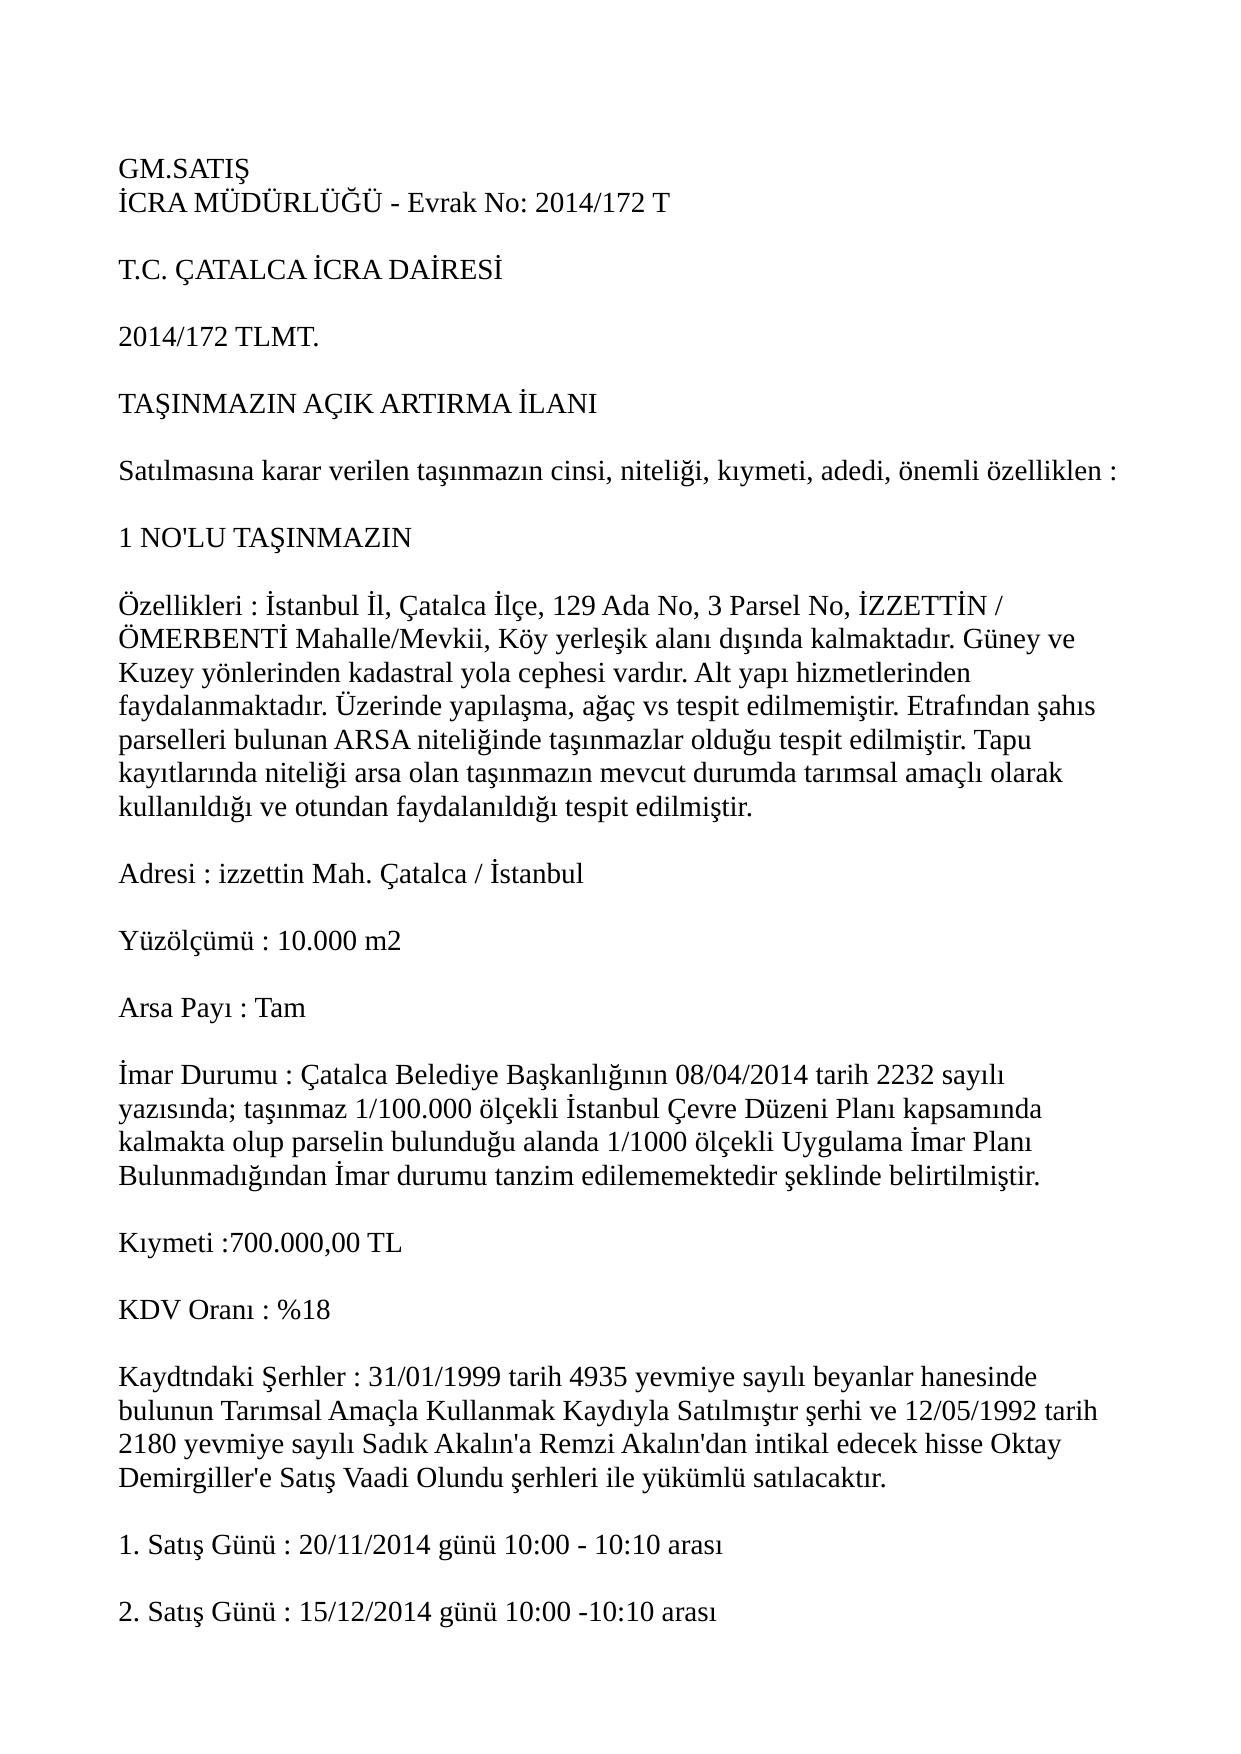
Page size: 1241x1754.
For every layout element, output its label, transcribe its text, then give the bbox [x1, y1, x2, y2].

text KDV Oranı : %18 [118, 1292, 1122, 1326]
text GM.SATIŞ [118, 118, 1122, 185]
text 1 NO'LU TAŞINMAZIN [118, 521, 1122, 554]
text T.C. ÇATALCA İCRA DAİRESİ [118, 252, 1122, 286]
text 2014/172 TLMT. [118, 319, 1122, 353]
text Özellikleri : İstanbul İl, Çatalca İlçe, 129 Ada No, 3 Parsel No, İZZETTİN / ÖMERBENTİ Mahalle/Mevkii, Köy yerleşik alanı dışında kalmaktadır. Güney ve Kuzey yönlerinden kadastral yola cephesi vardır. Alt yapı hizmetlerinden faydalanmaktadır. Üzerinde yapılaşma, ağaç vs tespit edilmemiştir. Etrafından şahıs parselleri bulunan ARSA niteliğinde taşınmazlar olduğu tespit edilmiştir. Tapu kayıtlarında niteliği arsa olan taşınmazın mevcut durumda tarımsal amaçlı olarak kullanıldığı ve otundan faydalanıldığı tespit edilmiştir. [118, 588, 1122, 822]
text İCRA MÜDÜRLÜĞÜ - Evrak No: 2014/172 T [118, 185, 1122, 219]
text 1. Satış Günü : 20/11/2014 günü 10:00 - 10:10 arası [118, 1527, 1122, 1560]
text TAŞINMAZIN AÇIK ARTIRMA İLANI [118, 386, 1122, 420]
text Adresi : izzettin Mah. Çatalca / İstanbul [118, 856, 1122, 889]
text Kıymeti :700.000,00 TL [118, 1225, 1122, 1258]
text 2. Satış Günü : 15/12/2014 günü 10:00 -10:10 arası [118, 1594, 1122, 1627]
text Yüzölçümü : 10.000 m2 [118, 923, 1122, 957]
text Arsa Payı : Tam [118, 990, 1122, 1024]
text İmar Durumu : Çatalca Belediye Başkanlığının 08/04/2014 tarih 2232 sayılı yazısında; taşınmaz 1/100.000 ölçekli İstanbul Çevre Düzeni Planı kapsamında kalmakta olup parselin bulunduğu alanda 1/1000 ölçekli Uygulama İmar Planı Bulunmadığından İmar durumu tanzim edilememektedir şeklinde belirtilmiştir. [118, 1057, 1122, 1191]
text Kaydtndaki Şerhler : 31/01/1999 tarih 4935 yevmiye sayılı beyanlar hanesinde bulunun Tarımsal Amaçla Kullanmak Kaydıyla Satılmıştır şerhi ve 12/05/1992 tarih 2180 yevmiye sayılı Sadık Akalın'a Remzi Akalın'dan intikal edecek hisse Oktay Demirgiller'e Satış Vaadi Olundu şerhleri ile yükümlü satılacaktır. [118, 1359, 1122, 1493]
text Satılmasına karar verilen taşınmazın cinsi, niteliği, kıymeti, adedi, önemli özelliklen : [118, 453, 1122, 487]
